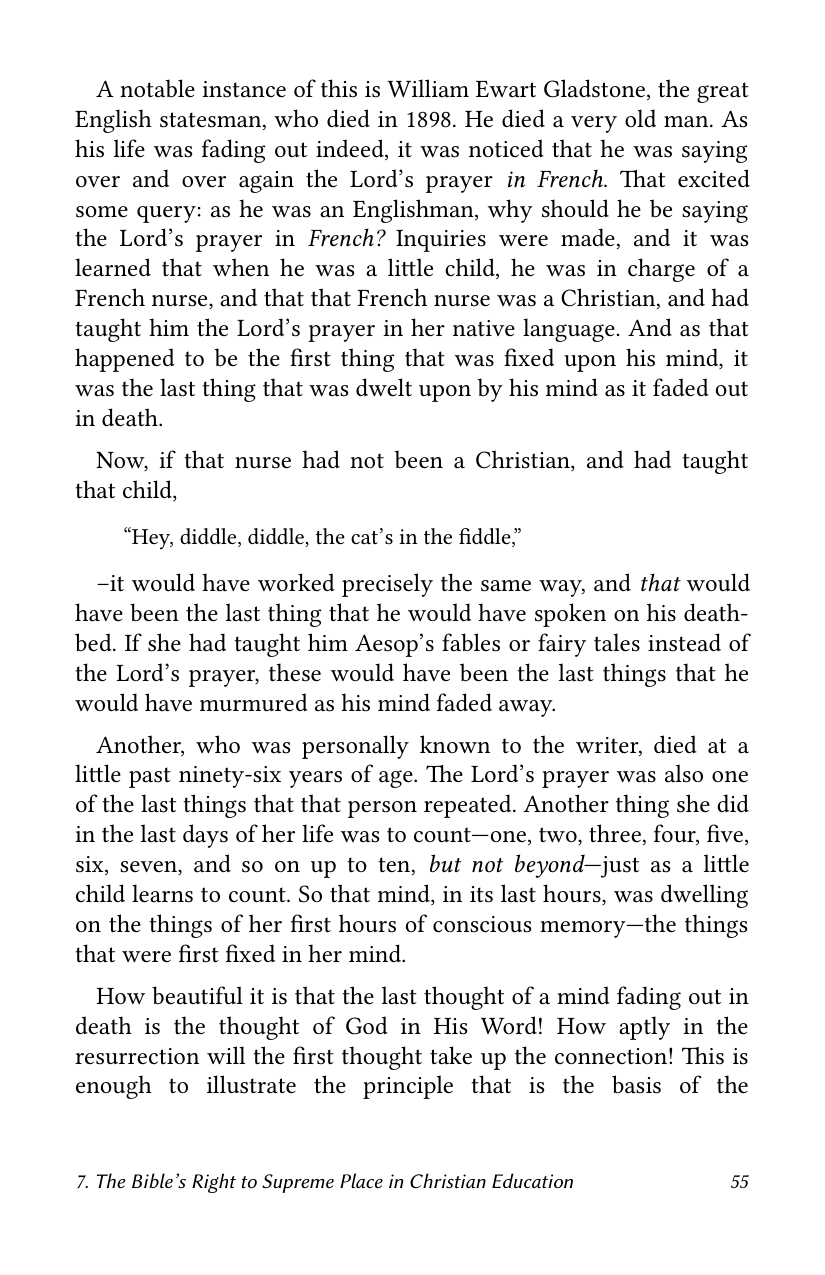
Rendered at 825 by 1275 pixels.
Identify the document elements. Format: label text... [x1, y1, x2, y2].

text A notable instance of this is William Ewart Gladstone, the great English statesman, who died in 1898. He died a very old man. As his life was fading out indeed, it was noticed that he was saying over and over again the Lord’s prayer in French. That excited some query: as he was an Englishman, why should he be saying the Lord’s prayer in French? Inquiries were made, and it was learned that when he was a little child, he was in charge of a French nurse, and that that French nurse was a Christian, and had taught him the Lord’s prayer in her native language. And as that happened to be the first thing that was fixed upon his mind, it was the last thing that was dwelt upon by his mind as it faded out in death. [75, 75, 750, 432]
text Now, if that nurse had not been a Christian, and had taught that child, [75, 446, 750, 504]
text How beautiful it is that the last thought of a mind fading out in death is the thought of God in His Word! How aptly in the resurrection will the first thought take up the connection! This is enough to illustrate the principle that is the basis of the [75, 982, 750, 1100]
text Another, who was personally known to the writer, died at a little past ninety-six years of age. The Lord’s prayer was also one of the last things that that person repeated. Another thing she did in the last days of her life was to count—one, two, three, four, five, six, seven, and so on up to ten, but not beyond—just as a little child learns to count. So that mind, in its last hours, was dwelling on the things of her first hours of conscious memory—the things that were first fixed in her mind. [75, 731, 750, 968]
text –it would have worked precisely the same way, and that would have been the last thing that he would have spoken on his death-bed. If she had taught him Aesop’s fables or fairy tales instead of the Lord’s prayer, these would have been the last things that he would have murmured as his mind faded away. [75, 569, 750, 717]
text “Hey, diddle, diddle, the cat’s in the fiddle,” [105, 524, 720, 550]
